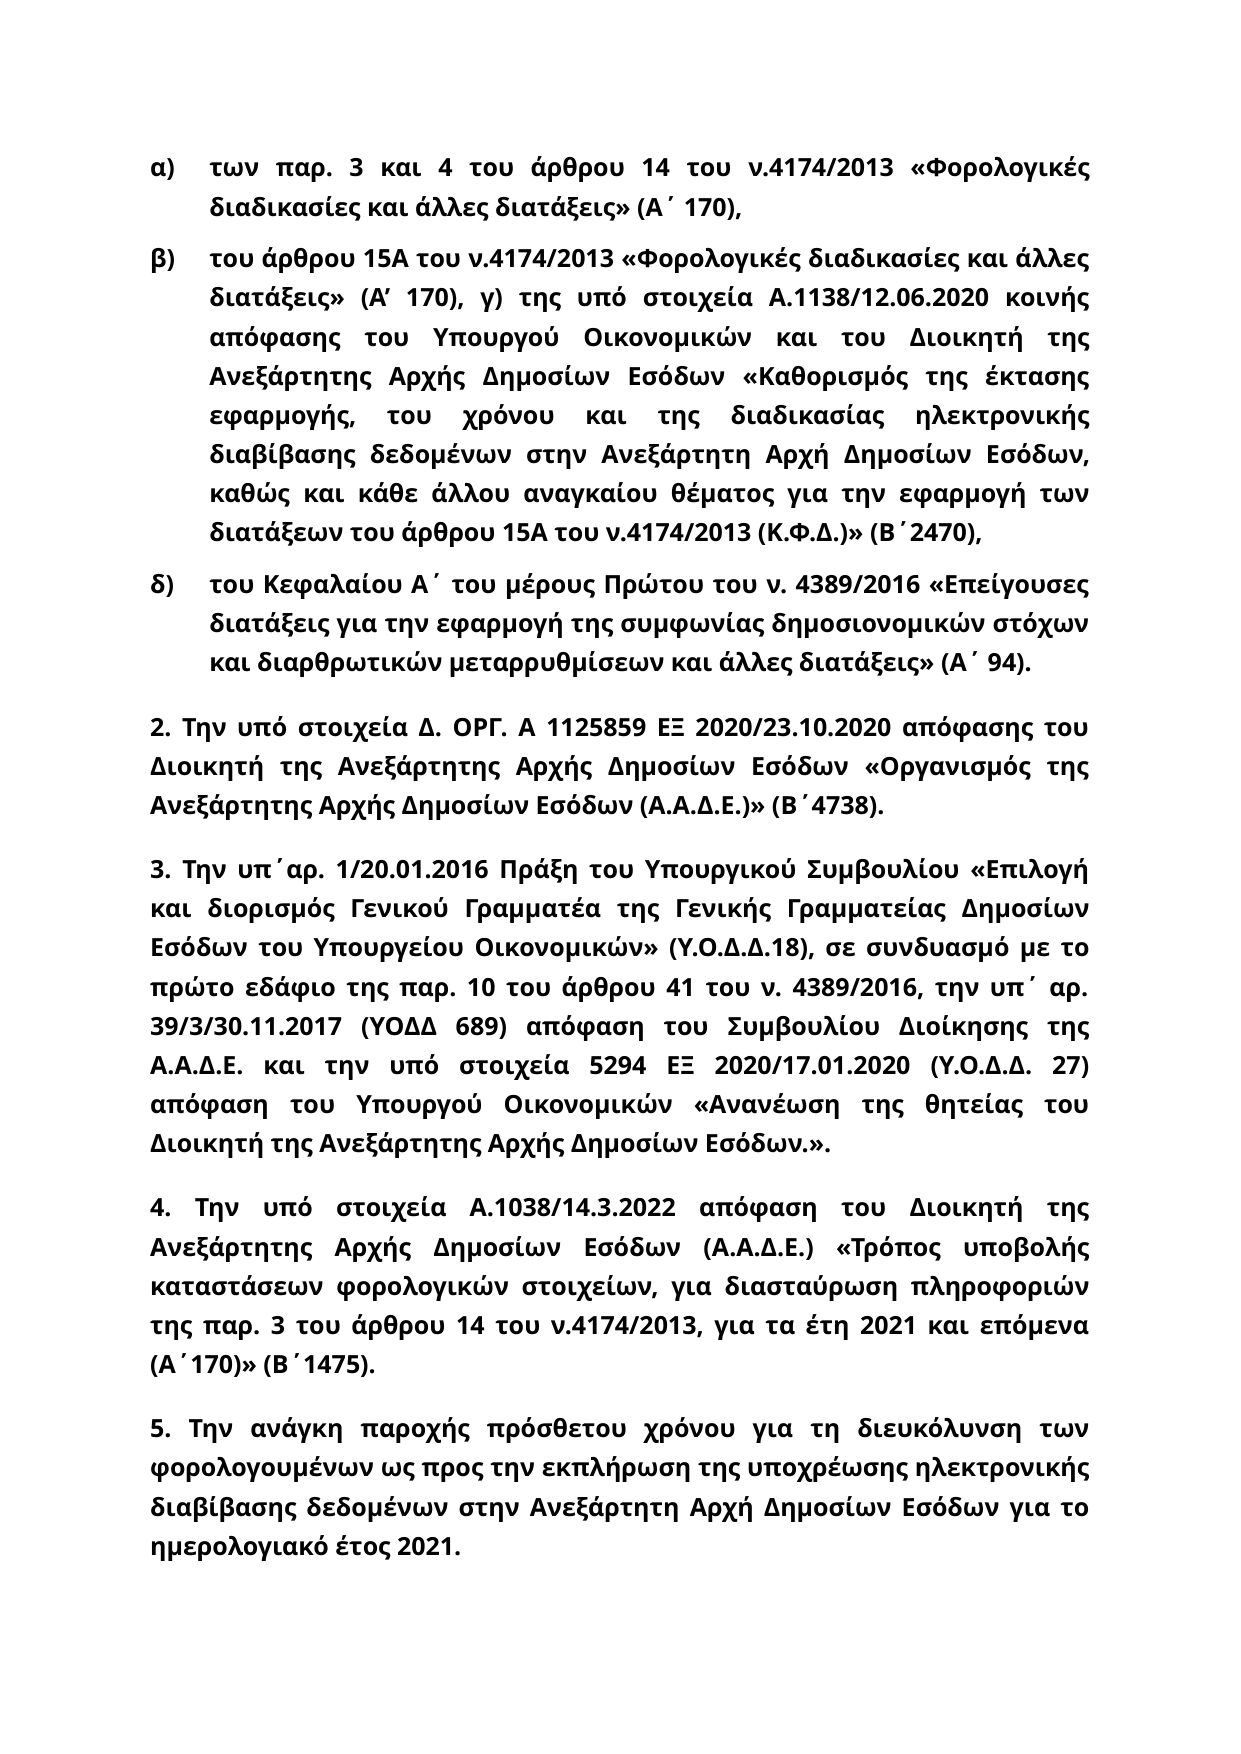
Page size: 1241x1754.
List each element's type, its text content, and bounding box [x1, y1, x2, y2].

text 3. Την υπ΄αρ. 1/20.01.2016 Πράξη του Υπουργικού Συμβουλίου «Επιλογή και διορισμός Γενικού Γραμματέα της Γενικής Γραμματείας Δημοσίων Εσόδων του Υπουργείου Οικονομικών» (Υ.Ο.Δ.Δ.18), σε συνδυασμό με το πρώτο εδάφιο της παρ. 10 του άρθρου 41 του ν. 4389/2016, την υπ΄ αρ. 39/3/30.11.2017 (ΥΟΔΔ 689) απόφαση του Συμβουλίου Διοίκησης της Α.Α.Δ.Ε. και την υπό στοιχεία 5294 ΕΞ 2020/17.01.2020 (Υ.Ο.Δ.Δ. 27) απόφαση του Υπουργού Οικονομικών «Ανανέωση της θητείας του Διοικητή της Ανεξάρτητης Αρχής Δημοσίων Εσόδων.». [150, 852, 1090, 1160]
text 2. Την υπό στοιχεία Δ. ΟΡΓ. Α 1125859 ΕΞ 2020/23.10.2020 απόφασης του Διοικητή της Ανεξάρτητης Αρχής Δημοσίων Εσόδων «Οργανισμός της Ανεξάρτητης Αρχής Δημοσίων Εσόδων (Α.Α.Δ.Ε.)» (Β΄4738). [150, 709, 1090, 822]
list δ) του Κεφαλαίου Α΄ του μέρους Πρώτου του ν. 4389/2016 «Επείγουσες διατάξεις για την εφαρμογή της συμφωνίας δημοσιονομικών στόχων και διαρθρωτικών μεταρρυθμίσεων και άλλες διατάξεις» (Α΄ 94). [150, 567, 1090, 679]
text 4. Την υπό στοιχεία Α.1038/14.3.2022 απόφαση του Διοικητή της Ανεξάρτητης Αρχής Δημοσίων Εσόδων (Α.Α.Δ.Ε.) «Τρόπος υποβολής καταστάσεων φορολογικών στοιχείων, για διασταύρωση πληροφοριών της παρ. 3 του άρθρου 14 του ν.4174/2013, για τα έτη 2021 και επόμενα (Α΄170)» (Β΄1475). [150, 1190, 1090, 1381]
list β) του άρθρου 15Α του ν.4174/2013 «Φορολογικές διαδικασίες και άλλες διατάξεις» (Α’ 170), γ) της υπό στοιχεία Α.1138/12.06.2020 κοινής απόφασης του Υπουργού Οικονομικών και του Διοικητή της Ανεξάρτητης Αρχής Δημοσίων Εσόδων «Καθορισμός της έκτασης εφαρμογής, του χρόνου και της διαδικασίας ηλεκτρονικής διαβίβασης δεδομένων στην Ανεξάρτητη Αρχή Δημοσίων Εσόδων, καθώς και κάθε άλλου αναγκαίου θέματος για την εφαρμογή των διατάξεων του άρθρου 15Α του ν.4174/2013 (Κ.Φ.Δ.)» (Β΄2470), [150, 241, 1090, 549]
list α) των παρ. 3 και 4 του άρθρου 14 του ν.4174/2013 «Φορολογικές διαδικασίες και άλλες διατάξεις» (Α΄ 170), [150, 150, 1090, 223]
text 5. Την ανάγκη παροχής πρόσθετου χρόνου για τη διευκόλυνση των φορολογουμένων ως προς την εκπλήρωση της υποχρέωσης ηλεκτρονικής διαβίβασης δεδομένων στην Ανεξάρτητη Αρχή Δημοσίων Εσόδων για το ημερολογιακό έτος 2021. [150, 1411, 1090, 1562]
